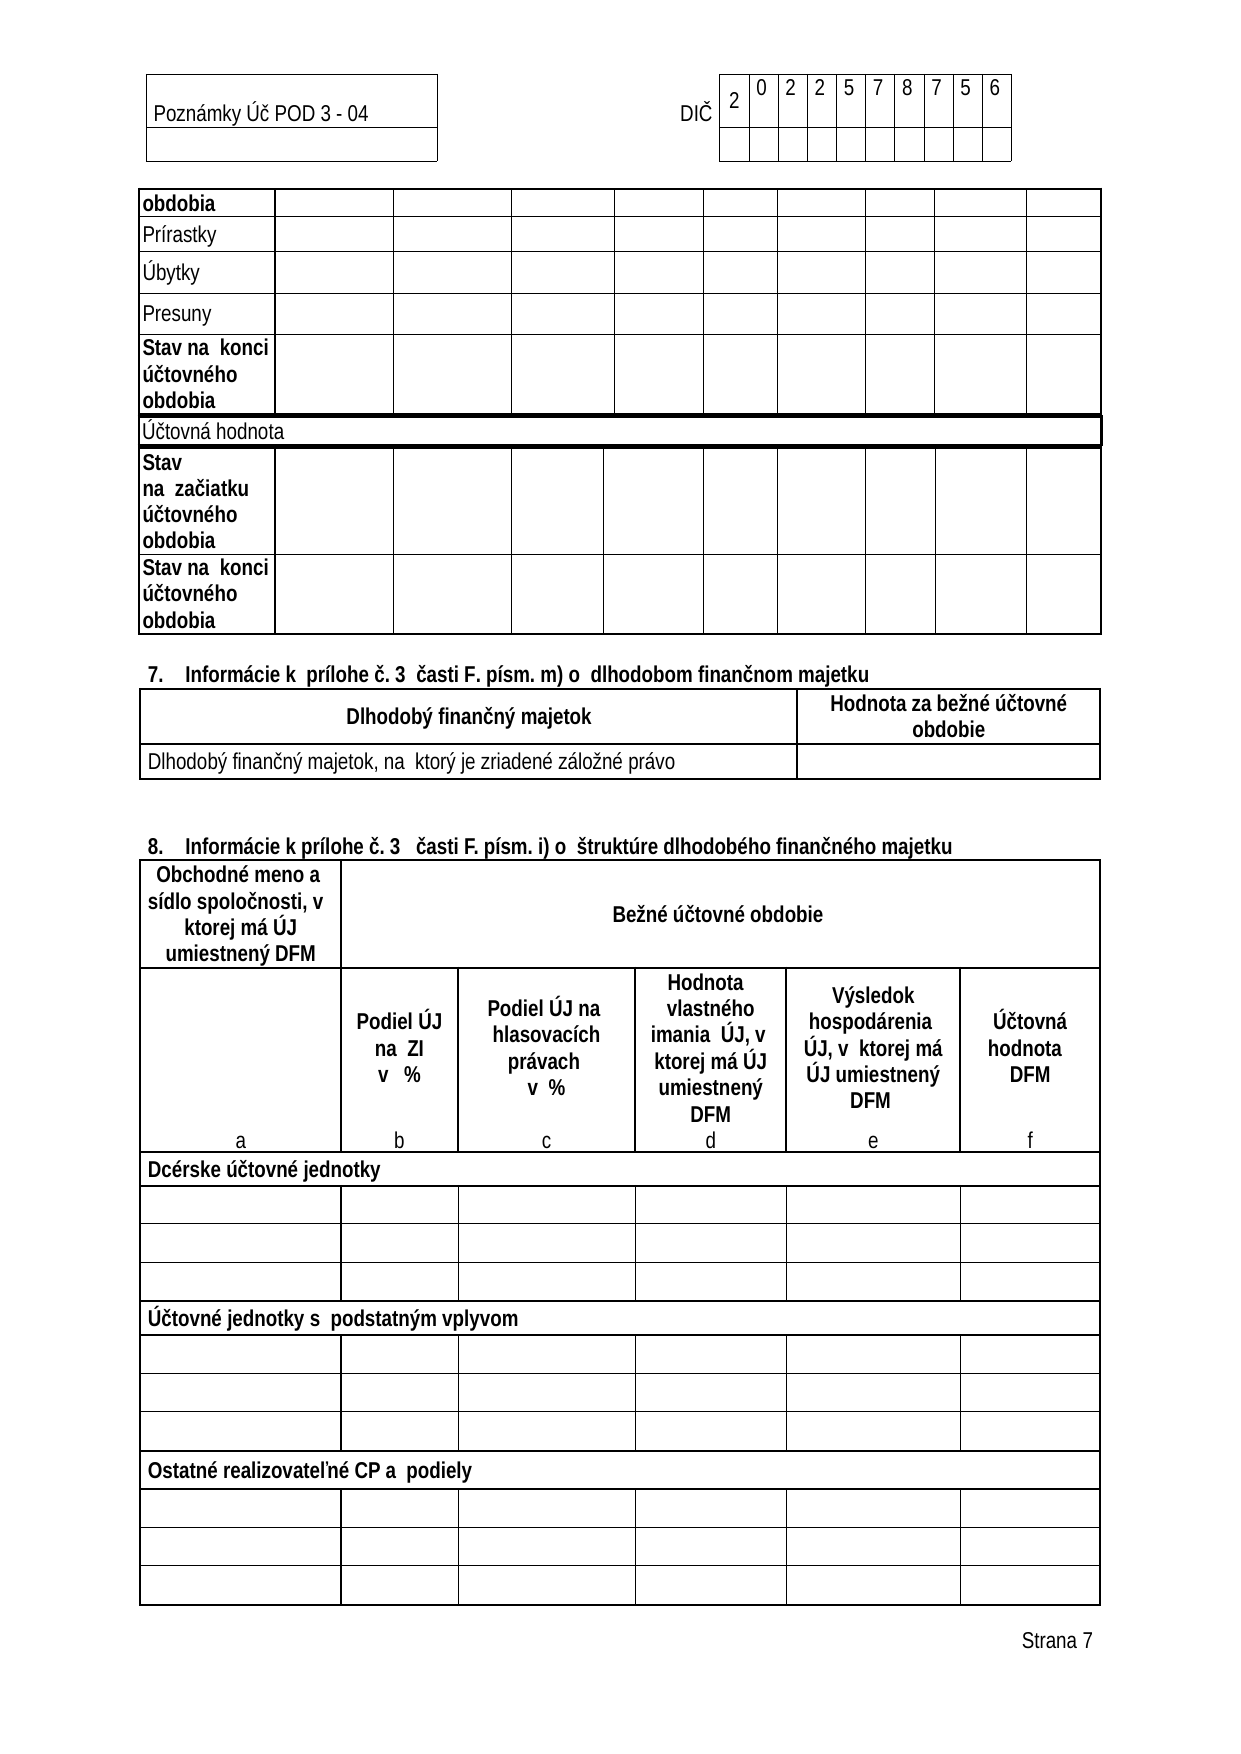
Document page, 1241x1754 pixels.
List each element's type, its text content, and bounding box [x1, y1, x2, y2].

table_cell [866, 217, 934, 251]
table_cell Dlhodobý finančný majetok, na ktorý je zriadené záložné právo [141, 745, 796, 778]
table_cell [935, 217, 1026, 251]
table_cell [342, 1412, 458, 1450]
table_cell [1027, 294, 1100, 334]
table_cell Výsledok hospodárenia ÚJ, v ktorej má ÚJ umiestnený DFM [787, 969, 959, 1127]
table_header [778, 449, 865, 554]
table_cell [276, 294, 393, 334]
table_cell [935, 252, 1026, 293]
table_cell [866, 252, 934, 293]
table_header [615, 190, 703, 216]
table_cell [787, 1336, 960, 1373]
table_cell [636, 1263, 786, 1300]
table_cell Prírastky [140, 217, 274, 251]
table_cell Stav na konci účtovného obdobia [140, 335, 274, 413]
table_cell [961, 1187, 1099, 1223]
table_cell [394, 335, 511, 413]
table_cell [1027, 217, 1100, 251]
subtitle Informácie k prílohe č. 3 časti F. písm. m) o dlhodobom finančnom majetku [148, 661, 1093, 688]
table_cell [636, 1412, 786, 1450]
table_cell [636, 1528, 786, 1565]
table_cell Podiel ÚJ na hlasovacích právach v % [459, 969, 634, 1127]
table_cell [778, 252, 865, 293]
table_cell [704, 294, 777, 334]
table_header [936, 449, 1026, 554]
table_cell [459, 1374, 635, 1411]
table_cell Dcérske účtovné jednotky [141, 1153, 1099, 1185]
table_cell [778, 555, 865, 633]
table_cell [787, 1566, 960, 1603]
table_cell e [787, 1127, 959, 1151]
table_cell Účtovná hodnota DFM [961, 969, 1099, 1127]
table_cell [866, 335, 934, 413]
table_cell [394, 555, 511, 633]
table_header [512, 449, 603, 554]
table_cell [704, 335, 777, 413]
table_cell [276, 335, 393, 413]
table_cell [636, 1566, 786, 1603]
table_cell [141, 969, 340, 1127]
table_cell [512, 335, 614, 413]
table_cell [787, 1528, 960, 1565]
table_cell [342, 1187, 458, 1223]
table_cell [787, 1374, 960, 1411]
table_header [276, 190, 393, 216]
table_header [704, 190, 777, 216]
table_header [604, 449, 703, 554]
table_cell [141, 1336, 340, 1373]
table_cell [342, 1374, 458, 1411]
table_cell [615, 217, 703, 251]
table_header obdobia [140, 190, 274, 216]
table_cell Presuny [140, 294, 274, 334]
table_cell [342, 1566, 458, 1603]
table_cell [866, 555, 935, 633]
table_header Stav na začiatku účtovného obdobia [140, 449, 274, 554]
table_header Hodnota za bežné účtovné obdobie [798, 690, 1099, 743]
table_header [512, 190, 614, 216]
table_cell [276, 252, 393, 293]
table_cell [961, 1490, 1099, 1527]
table_cell [459, 1336, 635, 1373]
table_header [866, 190, 934, 216]
table_cell Stav na konci účtovného obdobia [140, 555, 274, 633]
table_cell Úbytky [140, 252, 274, 293]
table_cell [615, 294, 703, 334]
table_cell a [141, 1127, 340, 1151]
table_cell [778, 294, 865, 334]
table_cell [961, 1263, 1099, 1300]
table_header Bežné účtovné obdobie [342, 861, 1099, 967]
table_cell [704, 217, 777, 251]
table_cell [459, 1528, 635, 1565]
table_cell [1027, 555, 1100, 633]
table_cell [961, 1336, 1099, 1373]
table_cell [787, 1490, 960, 1527]
table_cell [512, 555, 603, 633]
table_cell [342, 1224, 458, 1262]
table_cell [394, 294, 511, 334]
table_cell [636, 1336, 786, 1373]
table_header [394, 449, 511, 554]
table_cell [394, 252, 511, 293]
table_cell b [342, 1127, 457, 1151]
table_cell [342, 1490, 458, 1527]
table_cell [636, 1490, 786, 1527]
table_cell [798, 745, 1099, 778]
table_cell [704, 555, 777, 633]
table_cell [141, 1490, 340, 1527]
table_cell Hodnota vlastného imania ÚJ, v ktorej má ÚJ umiestnený DFM [636, 969, 785, 1127]
table_cell [1027, 335, 1100, 413]
table_cell [1027, 252, 1100, 293]
table_cell [459, 1566, 635, 1603]
table_cell [636, 1187, 786, 1223]
table_cell [778, 217, 865, 251]
table_cell [141, 1528, 340, 1565]
table_cell Ostatné realizovateľné CP a podiely [141, 1452, 1099, 1488]
table_header [1027, 190, 1100, 216]
table_cell Podiel ÚJ na ZI v % [342, 969, 457, 1127]
table_header [935, 190, 1026, 216]
table_cell c [459, 1127, 634, 1151]
table_cell [615, 252, 703, 293]
table_cell [141, 1566, 340, 1603]
table_header [704, 449, 777, 554]
table_cell [141, 1187, 340, 1223]
table_header [394, 190, 511, 216]
table_cell d [636, 1127, 785, 1151]
table_cell [459, 1224, 635, 1262]
table_cell [787, 1187, 960, 1223]
table_header [778, 190, 865, 216]
table_header [866, 449, 935, 554]
table_cell [787, 1412, 960, 1450]
table_cell [615, 335, 703, 413]
table_header Dlhodobý finančný majetok [141, 690, 796, 743]
table_cell [512, 252, 614, 293]
table_cell [636, 1224, 786, 1262]
table_cell [636, 1374, 786, 1411]
table_cell [141, 1412, 340, 1450]
subtitle Informácie k prílohe č. 3 časti F. písm. i) o štruktúre dlhodobého finančného majetku [148, 833, 1093, 859]
table_cell [141, 1224, 340, 1262]
table_header [1027, 449, 1100, 554]
table_cell [935, 335, 1026, 413]
table_cell f [961, 1127, 1099, 1151]
table_cell [961, 1374, 1099, 1411]
table_cell [276, 217, 393, 251]
table_cell Účtovné jednotky s podstatným vplyvom [141, 1302, 1099, 1334]
table_cell [342, 1263, 458, 1300]
table_header Obchodné meno a sídlo spoločnosti, v ktorej má ÚJ umiestnený DFM [141, 861, 340, 967]
table_cell [961, 1566, 1099, 1603]
table_cell [961, 1412, 1099, 1450]
table_cell [141, 1374, 340, 1411]
table_cell [935, 294, 1026, 334]
table_cell [459, 1412, 635, 1450]
table_cell [394, 217, 511, 251]
table_cell [512, 217, 614, 251]
table_cell [778, 335, 865, 413]
table_cell [459, 1263, 635, 1300]
table_cell [141, 1263, 340, 1300]
table_cell [276, 555, 393, 633]
table_cell [512, 294, 614, 334]
table_cell [342, 1336, 458, 1373]
table_cell [866, 294, 934, 334]
table_cell [604, 555, 703, 633]
table_cell [342, 1528, 458, 1565]
table_cell [787, 1263, 960, 1300]
table_cell [704, 252, 777, 293]
table_cell [936, 555, 1026, 633]
table_header [276, 449, 393, 554]
table_cell [459, 1187, 635, 1223]
table_cell [787, 1224, 960, 1262]
table_cell [459, 1490, 635, 1527]
table_cell [961, 1224, 1099, 1262]
table_header Účtovná hodnota [140, 418, 1100, 444]
table_cell [961, 1528, 1099, 1565]
